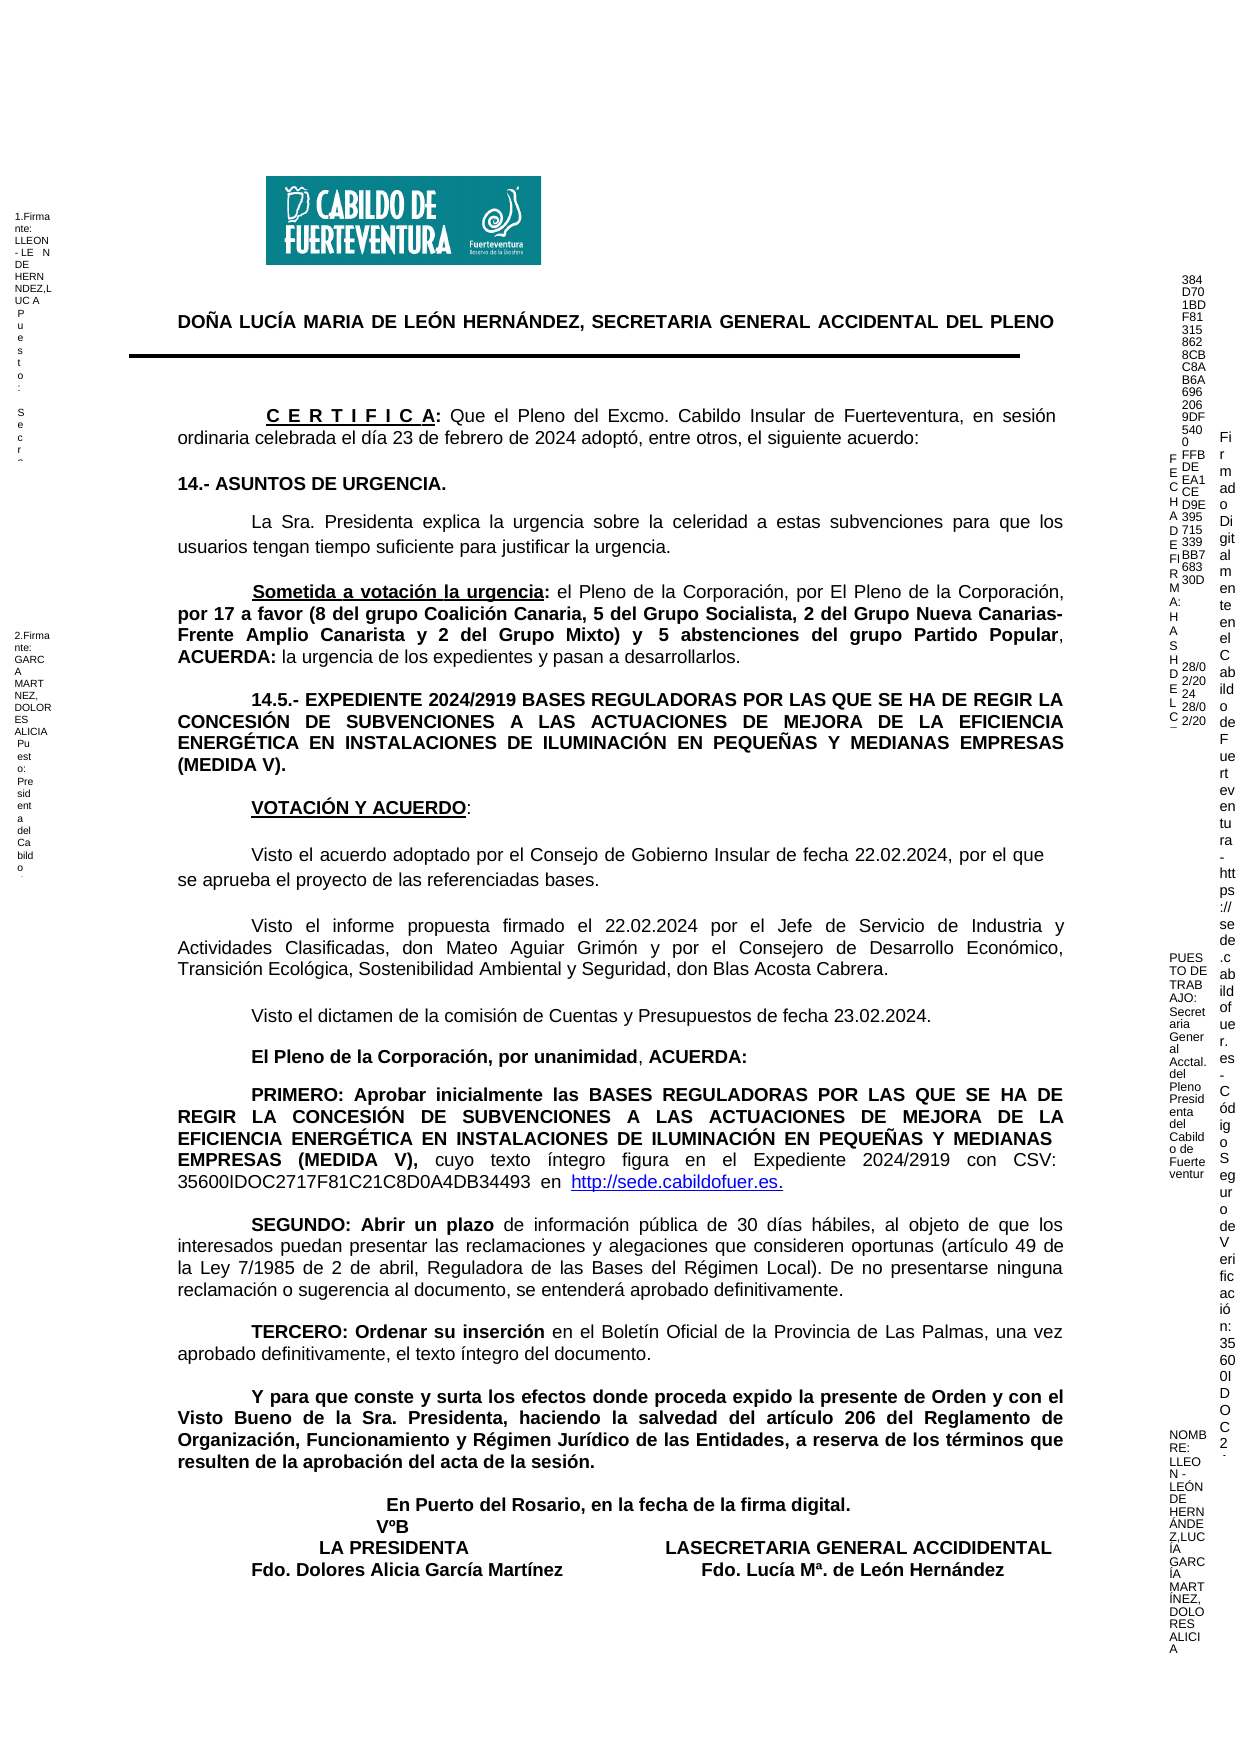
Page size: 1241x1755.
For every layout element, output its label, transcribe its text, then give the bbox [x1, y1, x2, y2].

text FECHA DE FIRMA: HASH DEL CERTIFICADO: [1169, 451, 1184, 728]
text TERCERO: Ordenar su inserción en el Boletín Oficial de la Provincia de Las Palmas, una vez aprobado definitivamente, el texto íntegro del documento. [177, 1321, 1064, 1364]
text 384D701BDF813158628CBC8AB6A6962069DF5400 FFBDEEA1CED9E395715339BB768330D3CC2EDAE0 [1182, 274, 1207, 585]
text Y para que conste y surta los efectos donde proceda expido la presente de Orden y con el Visto Bueno de la Sra. Presidenta, haciendo la salvedad del artículo 206 del Reglamento de Organización, Funcionamiento y Régimen Jurídico de las Entidades, a reserva de los términos que resulten de la aprobación del acta de la sesión. [177, 1386, 1064, 1472]
text EMPRESAS (MEDIDA V), cuyo texto íntegro figura en el Expediente 2024/2919 con CSV: 35600IDOC2717F81C21C8D0A4DB34493 en http://sede.cabildofuer.es. [177, 1149, 1125, 1192]
text El Pleno de la Corporación, por unanimidad, ACUERDA: [251, 1046, 1167, 1067]
text 14.- ASUNTOS DE URGENCIA. [177, 472, 1167, 494]
text DOÑA LUCÍA MARIA DE LEÓN HERNÁNDEZ, SECRETARIA GENERAL ACCIDENTAL DEL PLENO DEL EXCMO. CABILDO INSULAR DE FUERTEVENTURA, PROVINCIA DE LAS PALMAS. [177, 311, 1061, 354]
text Secretaria General Acctal. del Pleno Presidenta del Cabildo de Fuerteventura [1169, 1006, 1207, 1179]
text Visto el informe propuesta firmado el 22.02.2024 por el Jefe de Servicio de Industria y Actividades Clasificadas, don Mateo Aguiar Grimón y por el Consejero de Desarrollo Económico, Transición Ecológica, Sostenibilidad Ambiental y Seguridad, don Blas Acosta Cabrera. [177, 915, 1064, 980]
text 28/02/2024 [1182, 701, 1209, 727]
text [1167, 1428, 1209, 1661]
text SEGUNDO: Abrir un plazo de información pública de 30 días hábiles, al objeto de que los interesados puedan presentar las reclamaciones y alegaciones que consideren oportunas (artículo 49 de la Ley 7/1985 de 2 de abril, Reguladora de las Bases del Régimen Local). De no presentarse ninguna reclamación o sugerencia al documento, se entenderá aprobado definitivamente. [177, 1213, 1064, 1300]
text LA PRESIDENTA LASECRETARIA GENERAL ACCIDIDENTAL [319, 1537, 1167, 1558]
text Sometida a votación la urgencia: el Pleno de la Corporación, por El Pleno de la Corporación, por 17 a favor (8 del grupo Coalición Canaria, 5 del Grupo Socialista, 2 del Grupo Nueva Canarias- Frente Amplio Canarista y 2 del Grupo Mixto) y 5 abstenciones del grupo Partido Popular, ACUERDA: la urgencia de los expedientes y pasan a desarrollarlos. [177, 581, 1064, 667]
text 28/02/2024 [1182, 661, 1209, 701]
text 14.5.- EXPEDIENTE 2024/2919 BASES REGULADORAS POR LAS QUE SE HA DE REGIR LA CONCESIÓN DE SUBVENCIONES A LAS ACTUACIONES DE MEJORA DE LA EFICIENCIA ENERGÉTICA EN INSTALACIONES DE ILUMINACIÓN EN PEQUEÑAS Y MEDIANAS EMPRESAS (MEDIDA V). [177, 689, 1064, 775]
text Visto el dictamen de la comisión de Cuentas y Presupuestos de fecha 23.02.2024. [251, 1004, 1167, 1026]
text C E R T I F I C A: Que el Pleno del Excmo. Cabildo Insular de Fuerteventura, en sesión ordinaria celebrada el día 23 de febrero de 2024 adoptó, entre otros, el siguiente acuerdo: [177, 405, 1125, 448]
text 2.Firmante: GARC A MART NEZ, DOLORES ALICIA [14, 629, 52, 737]
text En Puerto del Rosario, en la fecha de la firma digital. VºB [376, 1494, 880, 1537]
text PRIMERO: Aprobar inicialmente las BASES REGULADORAS POR LAS QUE SE HA DE REGIR LA CONCESIÓN DE SUBVENCIONES A LAS ACTUACIONES DE MEJORA DE LA EFICIENCIA ENERGÉTICA EN INSTALACIONES DE ILUMINACIÓN EN PEQUEÑAS Y MEDIANAS [177, 1084, 1064, 1149]
text VOTACIÓN Y ACUERDO: [251, 797, 1217, 819]
text DOÑA LUCÍA MARIA DE LEÓN HERNÁNDEZ, SECRETARIA GENERAL ACCIDENTAL DEL PLENO DEL EXCMO. CABILDO INSULAR DE FUERTEVENTURA, PROVINCIA DE LAS PALMAS. [1179, 272, 1209, 585]
text Firmado Digitalmente en el Cabildo de Fuerteventura - https://sede.cabildofuer.es - Código Seguro de Verificación: 35600IDOC2A61F228E0D8DC6449F1AF1 [1219, 429, 1236, 1455]
text 1.Firmante: LLEON - LE N DE HERN NDEZ,LUC A [14, 211, 52, 307]
text Fdo. Dolores Alicia García Martínez Fdo. Lucía Mª. de León Hernández [251, 1559, 1167, 1580]
text Visto el acuerdo adoptado por el Consejo de Gobierno Insular de fecha 22.02.2024, por el que se aprueba el proyecto de las referenciadas bases. [177, 844, 1061, 890]
text Puesto: Presidenta del Cabildo de Fuerteventura Fecha Firma: 28/02/2024 11:22:30 [17, 738, 34, 877]
text LLEON - LEÓN DE HERNÁNDEZ,LUCÍA GARCÍA MARTÍNEZ, DOLORES ALICIA [1169, 1456, 1207, 1656]
text PUESTO DE TRABAJO: [1169, 951, 1209, 1005]
text NOMBRE: [1169, 1428, 1209, 1455]
text La Sra. Presidenta explica la urgencia sobre la celeridad a estas subvenciones para que los usuarios tengan tiempo suficiente para justificar la urgencia. [177, 511, 1064, 557]
